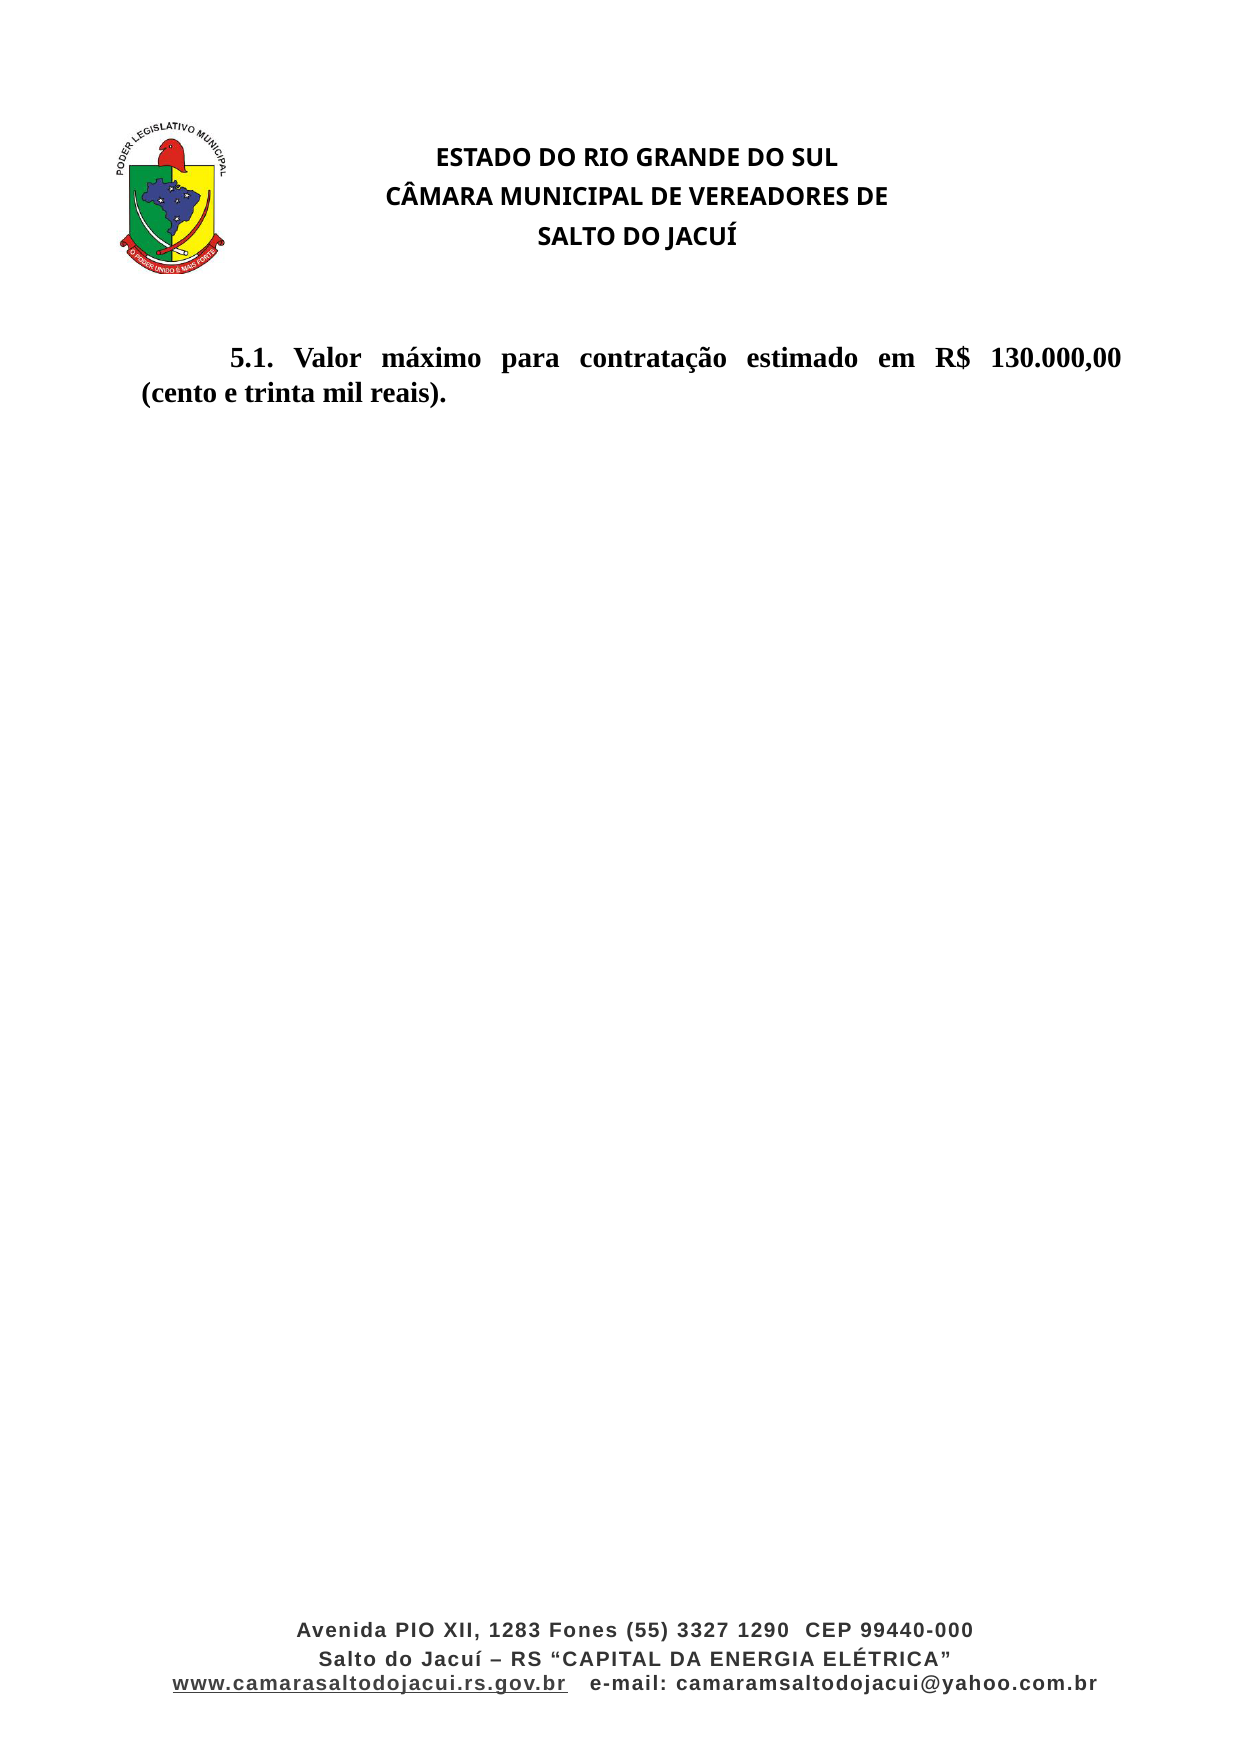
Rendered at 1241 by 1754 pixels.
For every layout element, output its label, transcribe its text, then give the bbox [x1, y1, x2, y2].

text 5.1. Valor máximo para contratação estimado em R$ 130.000,00 (cento e trinta mil reais). [141, 339, 1137, 409]
